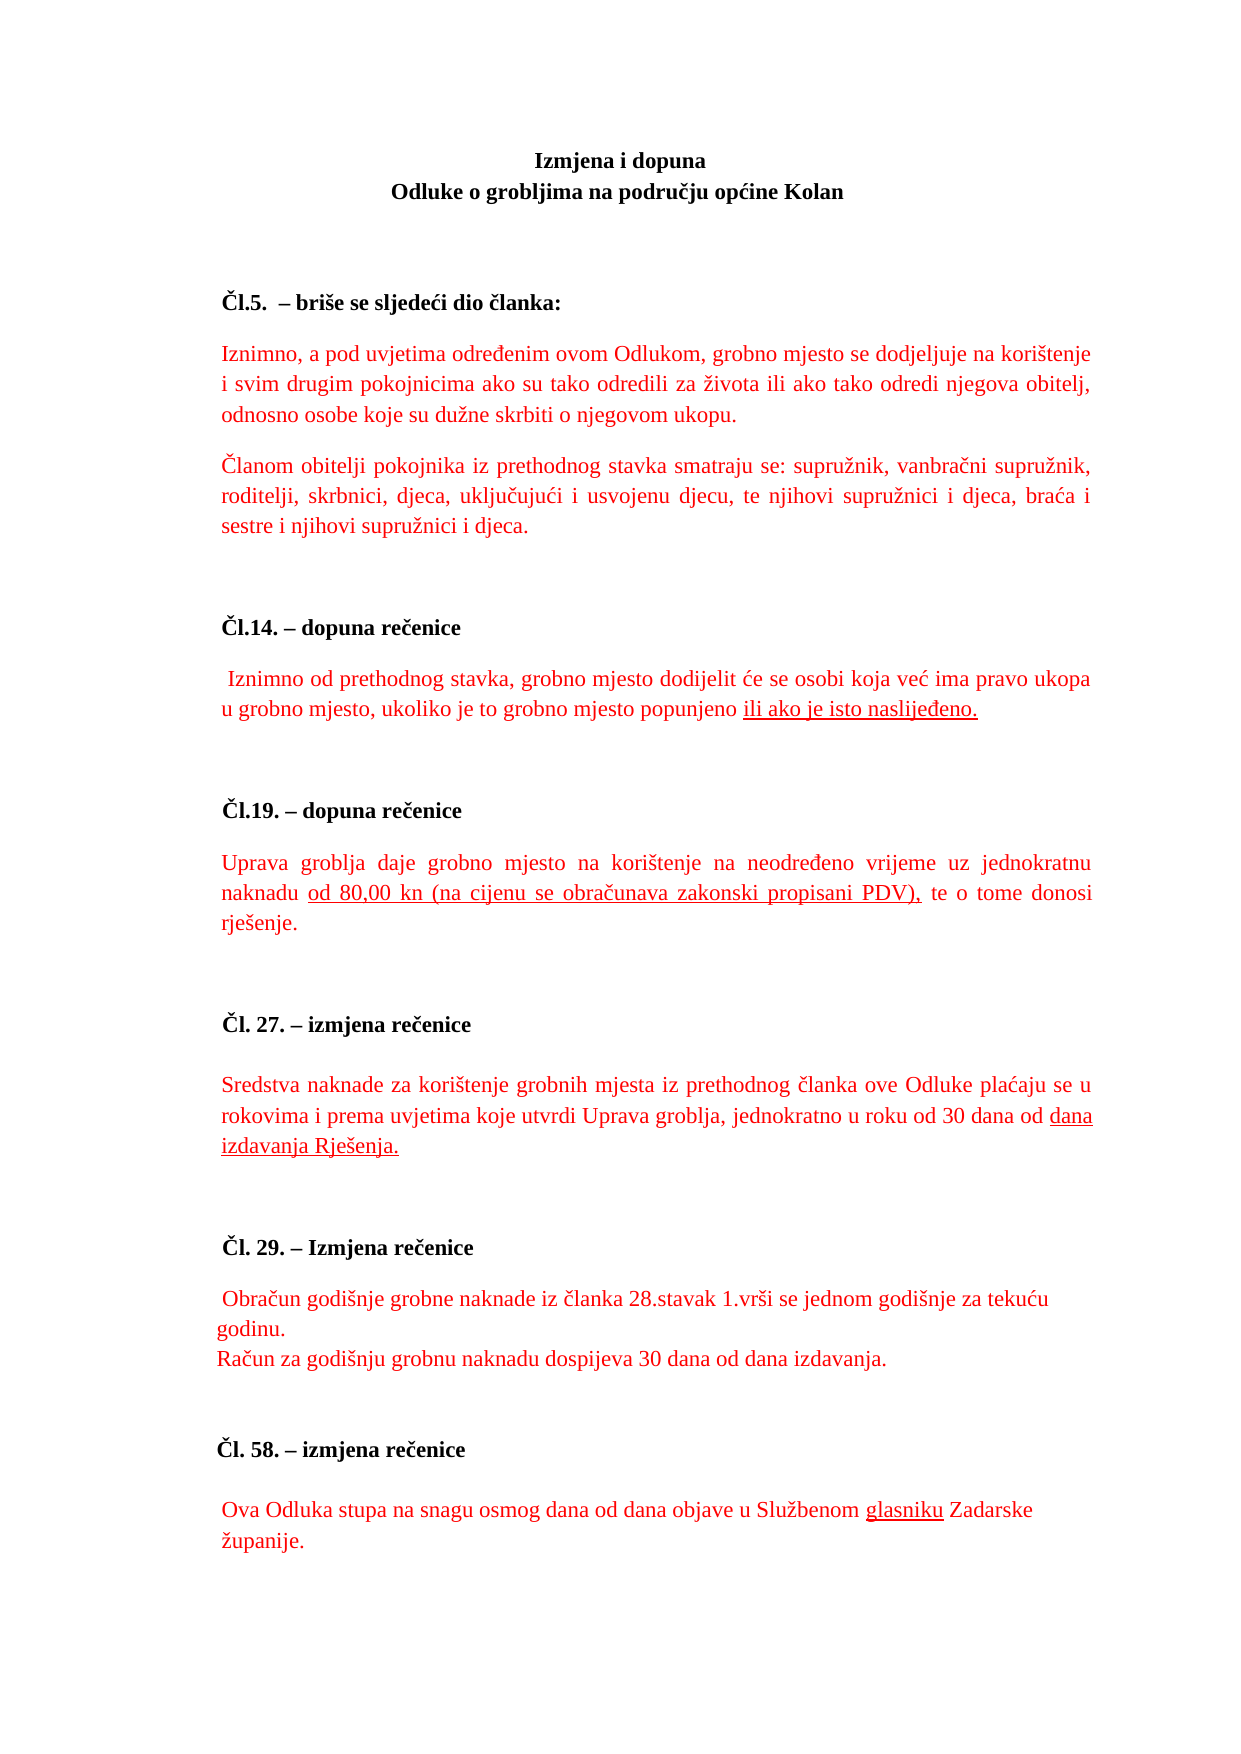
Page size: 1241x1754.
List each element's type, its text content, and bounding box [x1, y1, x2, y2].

text Iznimno, a pod uvjetima određenim ovom Odlukom, grobno mjesto se dodjeljuje na korištenje i svim drugim pokojnicima ako su tako odredili za života ili ako tako odredi njegova obitelj, odnosno osobe koje su dužne skrbiti o njegovom ukopu. [221, 340, 1093, 427]
text Čl.5. – briše se sljedeći dio članka: [221, 289, 1093, 316]
text Uprava groblja daje grobno mjesto na korištenje na neodređeno vrijeme uz jednokratnu naknadu od 80,00 kn (na cijenu se obračunava zakonski propisani PDV), te o tome donosi rješenje. [221, 849, 1093, 935]
text Odluke o grobljima na području općine Kolan [148, 178, 1093, 204]
text godinu. [148, 1315, 1093, 1342]
text Čl.14. – dopuna rečenice [221, 614, 1093, 641]
text Račun za godišnju grobnu naknadu dospijeva 30 dana od dana izdavanja. [148, 1346, 1093, 1372]
text Iznimno od prethodnog stavka, grobno mjesto dodijelit će se osobi koja već ima pravo ukopa u grobno mjesto, ukoliko je to grobno mjesto popunjeno ili ako je isto naslijeđeno. [221, 665, 1093, 722]
text županije. [148, 1527, 1093, 1553]
text Čl.19. – dopuna rečenice [148, 798, 1093, 824]
text Čl. 27. – izmjena rečenice [148, 1011, 1093, 1037]
text Ova Odluka stupa na snagu osmog dana od dana objave u Službenom glasniku Zadarske [148, 1497, 1093, 1523]
text Članom obitelji pokojnika iz prethodnog stavka smatraju se: supružnik, vanbračni supružnik, roditelji, skrbnici, djeca, uključujući i usvojenu djecu, te njihovi supružnici i djeca, braća i sestre i njihovi supružnici i djeca. [221, 452, 1093, 538]
text Čl. 29. – Izmjena rečenice [148, 1234, 1093, 1260]
text Čl. 58. – izmjena rečenice [148, 1436, 1093, 1462]
text Sredstva naknade za korištenje grobnih mjesta iz prethodnog članka ove Odluke plaćaju se u rokovima i prema uvjetima koje utvrdi Uprava groblja, jednokratno u roku od 30 dana od dana izdavanja Rješenja. [221, 1072, 1093, 1158]
text Izmjena i dopuna [148, 148, 1093, 174]
text Obračun godišnje grobne naknade iz članka 28.stavak 1.vrši se jednom godišnje za tekuću [148, 1285, 1093, 1311]
